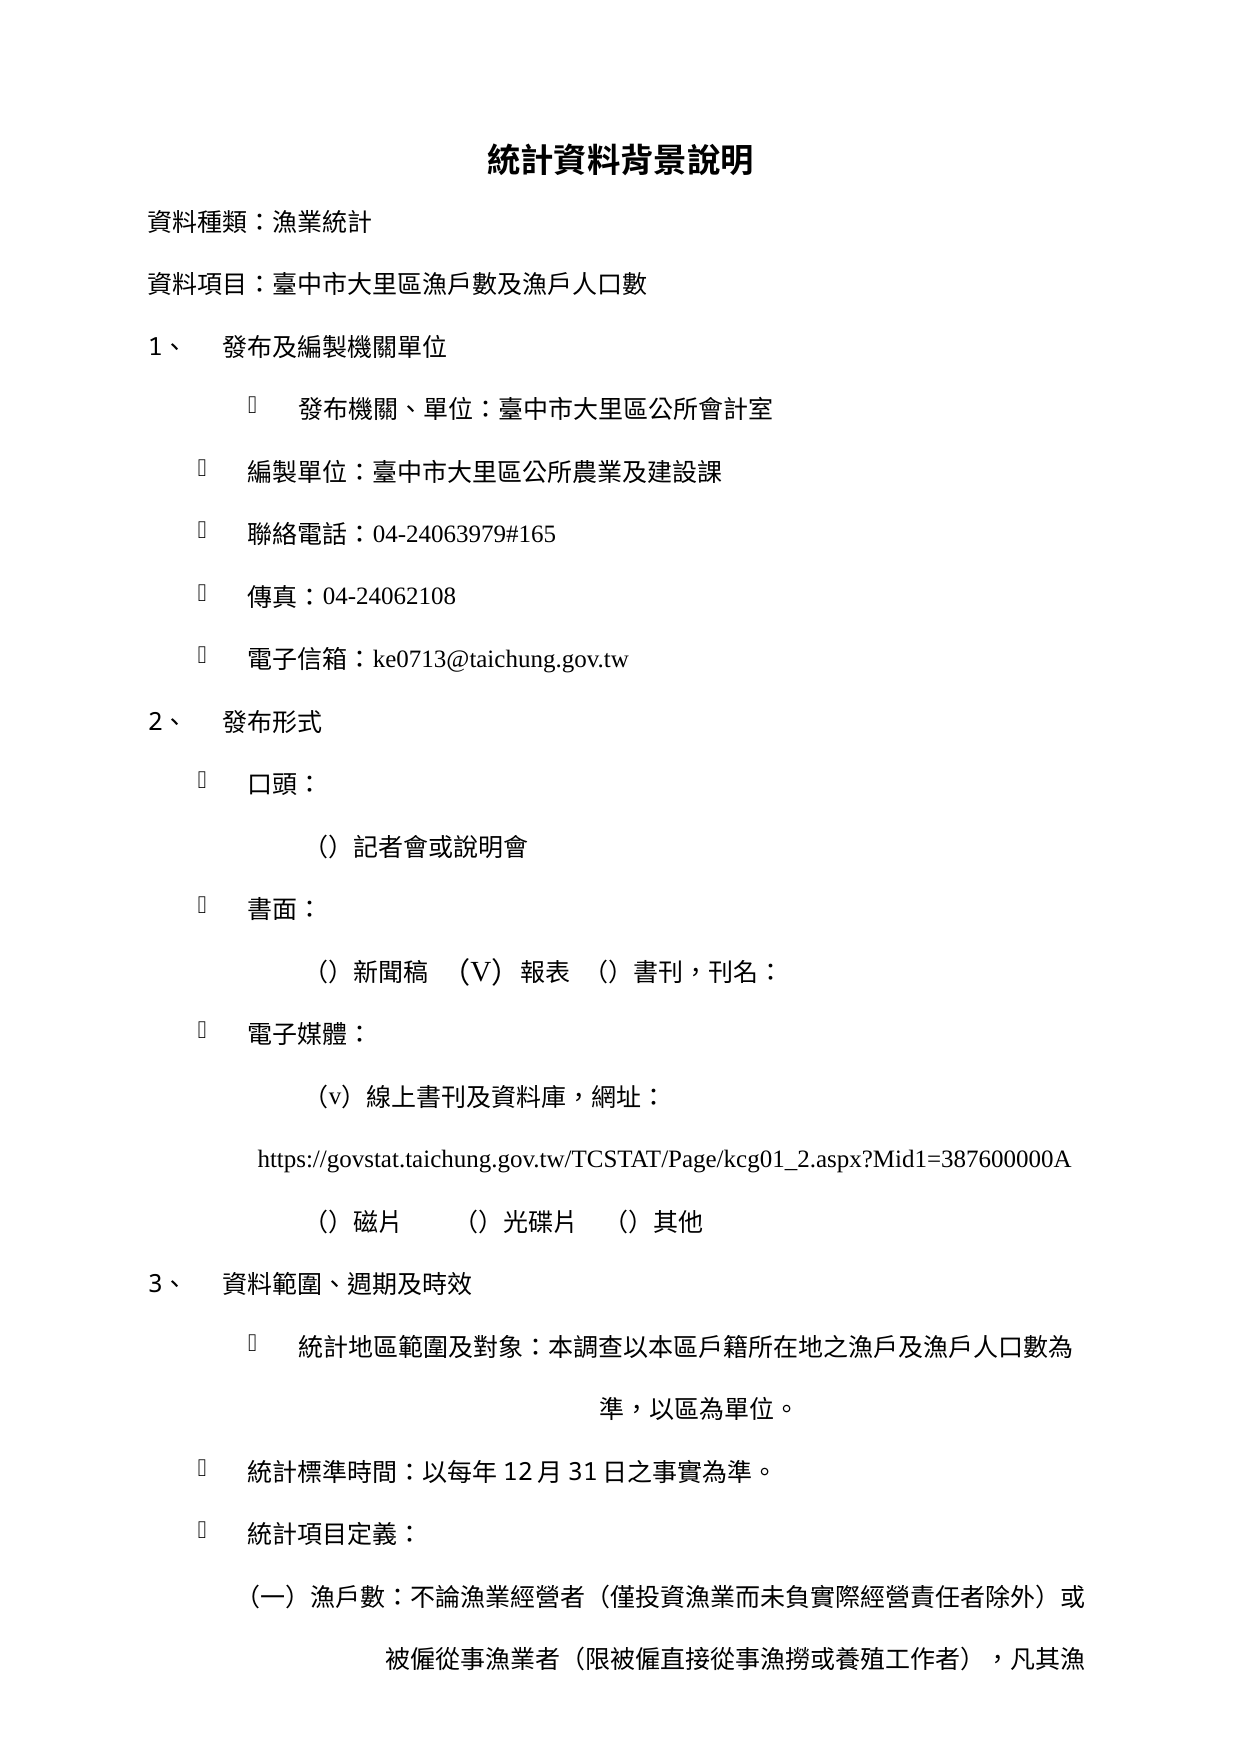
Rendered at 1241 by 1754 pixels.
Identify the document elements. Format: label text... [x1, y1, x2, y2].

list 書面： [198, 866, 1092, 929]
list 統計標準時間：以每年12月31日之事實為準。 [198, 1429, 1092, 1491]
list 傳真：04-24062108 [198, 554, 1092, 616]
text （v）線上書刊及資料庫，網址： [148, 1054, 1092, 1116]
list 統計地區範圍及對象：本調查以本區戶籍所在地之漁戶及漁戶人口數為準，以區為單位。 [248, 1304, 1092, 1429]
list 口頭： [198, 741, 1092, 804]
list 聯絡電話：04-24063979#165 [198, 491, 1092, 554]
list 資料範圍、週期及時效 [148, 1241, 1092, 1304]
list 電子媒體： [198, 991, 1092, 1054]
text （）記者會或說明會 [148, 804, 1092, 866]
text （一）漁戶數：不論漁業經營者（僅投資漁業而未負實際經營責任者除外）或被僱從事漁業者（限被僱直接從事漁撈或養殖工作者），凡其漁業收入達該戶總收入二分之一以上者為漁戶，以戶籍登記者為準，漁戶中有兼營二種以上之漁業者，應以其收入最高之一種為準。 [235, 1554, 1092, 1679]
text 資料種類：漁業統計 [148, 179, 1092, 241]
text （）新聞稿 （V）報表 （）書刊，刊名： [148, 929, 1092, 991]
list 發布機關、單位：臺中市大里區公所會計室 [248, 366, 1092, 429]
text 統計資料背景說明 [148, 116, 1092, 179]
text （）磁片 （）光碟片 （）其他 [148, 1179, 1092, 1241]
list 發布形式 [148, 679, 1092, 741]
list 統計項目定義： [198, 1491, 1092, 1554]
text 資料項目：臺中市大里區漁戶數及漁戶人口數 [148, 241, 1092, 304]
list 編製單位：臺中市大里區公所農業及建設課 [198, 429, 1092, 491]
list 發布及編製機關單位 [148, 304, 1092, 366]
list 電子信箱：ke0713@taichung.gov.tw [198, 616, 1092, 679]
text https://govstat.taichung.gov.tw/TCSTAT/Page/kcg01_2.aspx?Mid1=387600000A [148, 1116, 1092, 1179]
